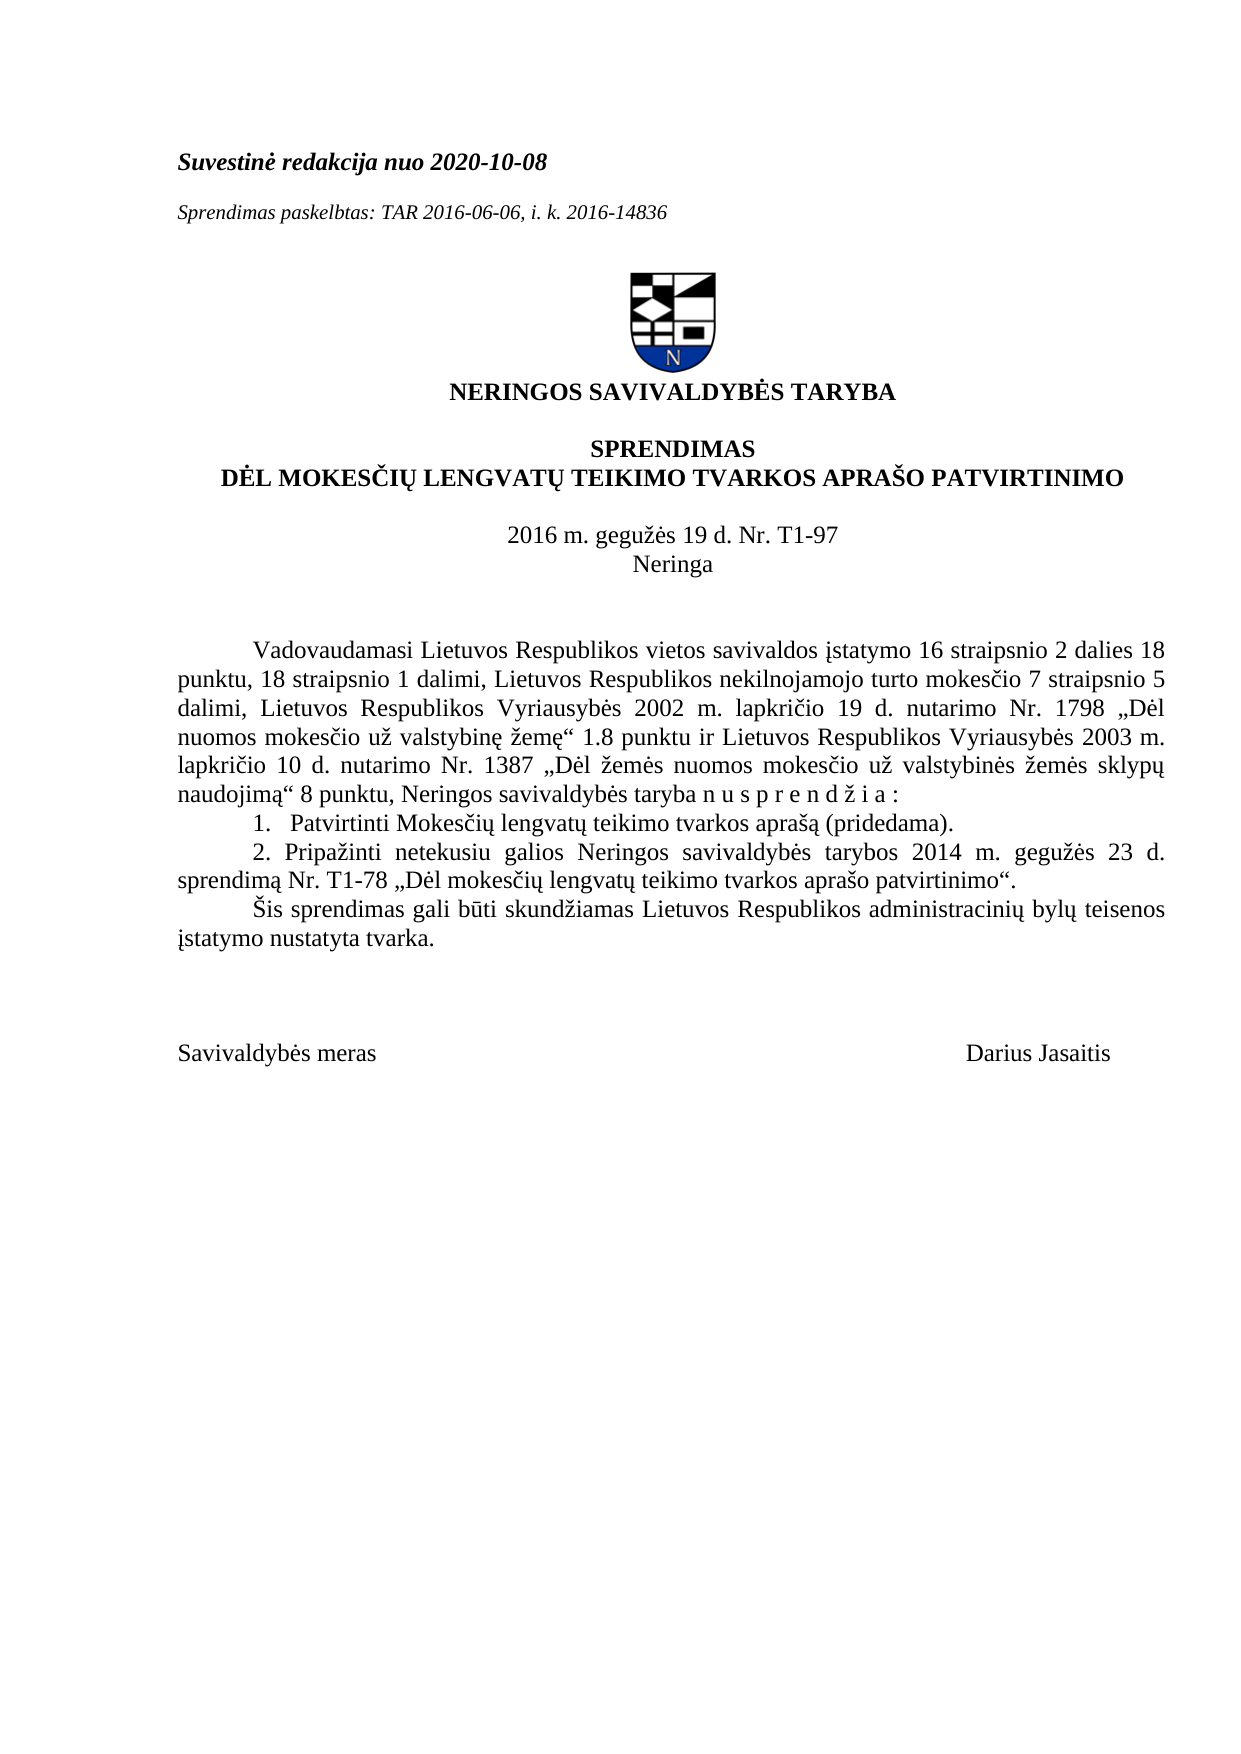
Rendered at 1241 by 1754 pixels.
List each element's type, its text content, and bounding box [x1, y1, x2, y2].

text 2. Pripažinti netekusiu galios Neringos savivaldybės tarybos 2014 m. gegužės 23 d. sprendimą Nr. T1-78 „Dėl mokesčių lengvatų teikimo tvarkos aprašo patvirtinimo“. [177, 837, 1166, 894]
text Suvestinė redakcija nuo 2020-10-08 [177, 147, 1166, 176]
text Savivaldybės meras Darius Jasaitis [177, 1038, 1166, 1067]
text NERINGOS SAVIVALDYBĖS TARYBA [177, 377, 1168, 406]
text Šis sprendimas gali būti skundžiamas Lietuvos Respublikos administracinių bylų teisenos įstatymo nustatyta tvarka. [177, 894, 1166, 952]
text DĖL MOKESČIŲ LENGVATŲ TEIKIMO TVARKOS APRAŠO PATVIRTINIMO [177, 463, 1168, 492]
text Vadovaudamasi Lietuvos Respublikos vietos savivaldos įstatymo 16 straipsnio 2 dalies 18 punktu, 18 straipsnio 1 dalimi, Lietuvos Respublikos nekilnojamojo turto mokesčio 7 straipsnio 5 dalimi, Lietuvos Respublikos Vyriausybės 2002 m. lapkričio 19 d. nutarimo Nr. 1798 „Dėl nuomos mokesčio už valstybinę žemę“ 1.8 punktu ir Lietuvos Respublikos Vyriausybės 2003 m. lapkričio 10 d. nutarimo Nr. 1387 „Dėl žemės nuomos mokesčio už valstybinės žemės sklypų naudojimą“ 8 punktu, Neringos savivaldybės taryba nusprendžia: [177, 636, 1166, 808]
text Neringa [177, 549, 1168, 578]
text 2016 m. gegužės 19 d. Nr. T1-97 [177, 521, 1168, 549]
text 1. Patvirtinti Mokesčių lengvatų teikimo tvarkos aprašą (pridedama). [252, 808, 1166, 837]
text SPRENDIMAS [177, 434, 1168, 463]
text Sprendimas paskelbtas: TAR 2016-06-06, i. k. 2016-14836 [177, 200, 1166, 224]
